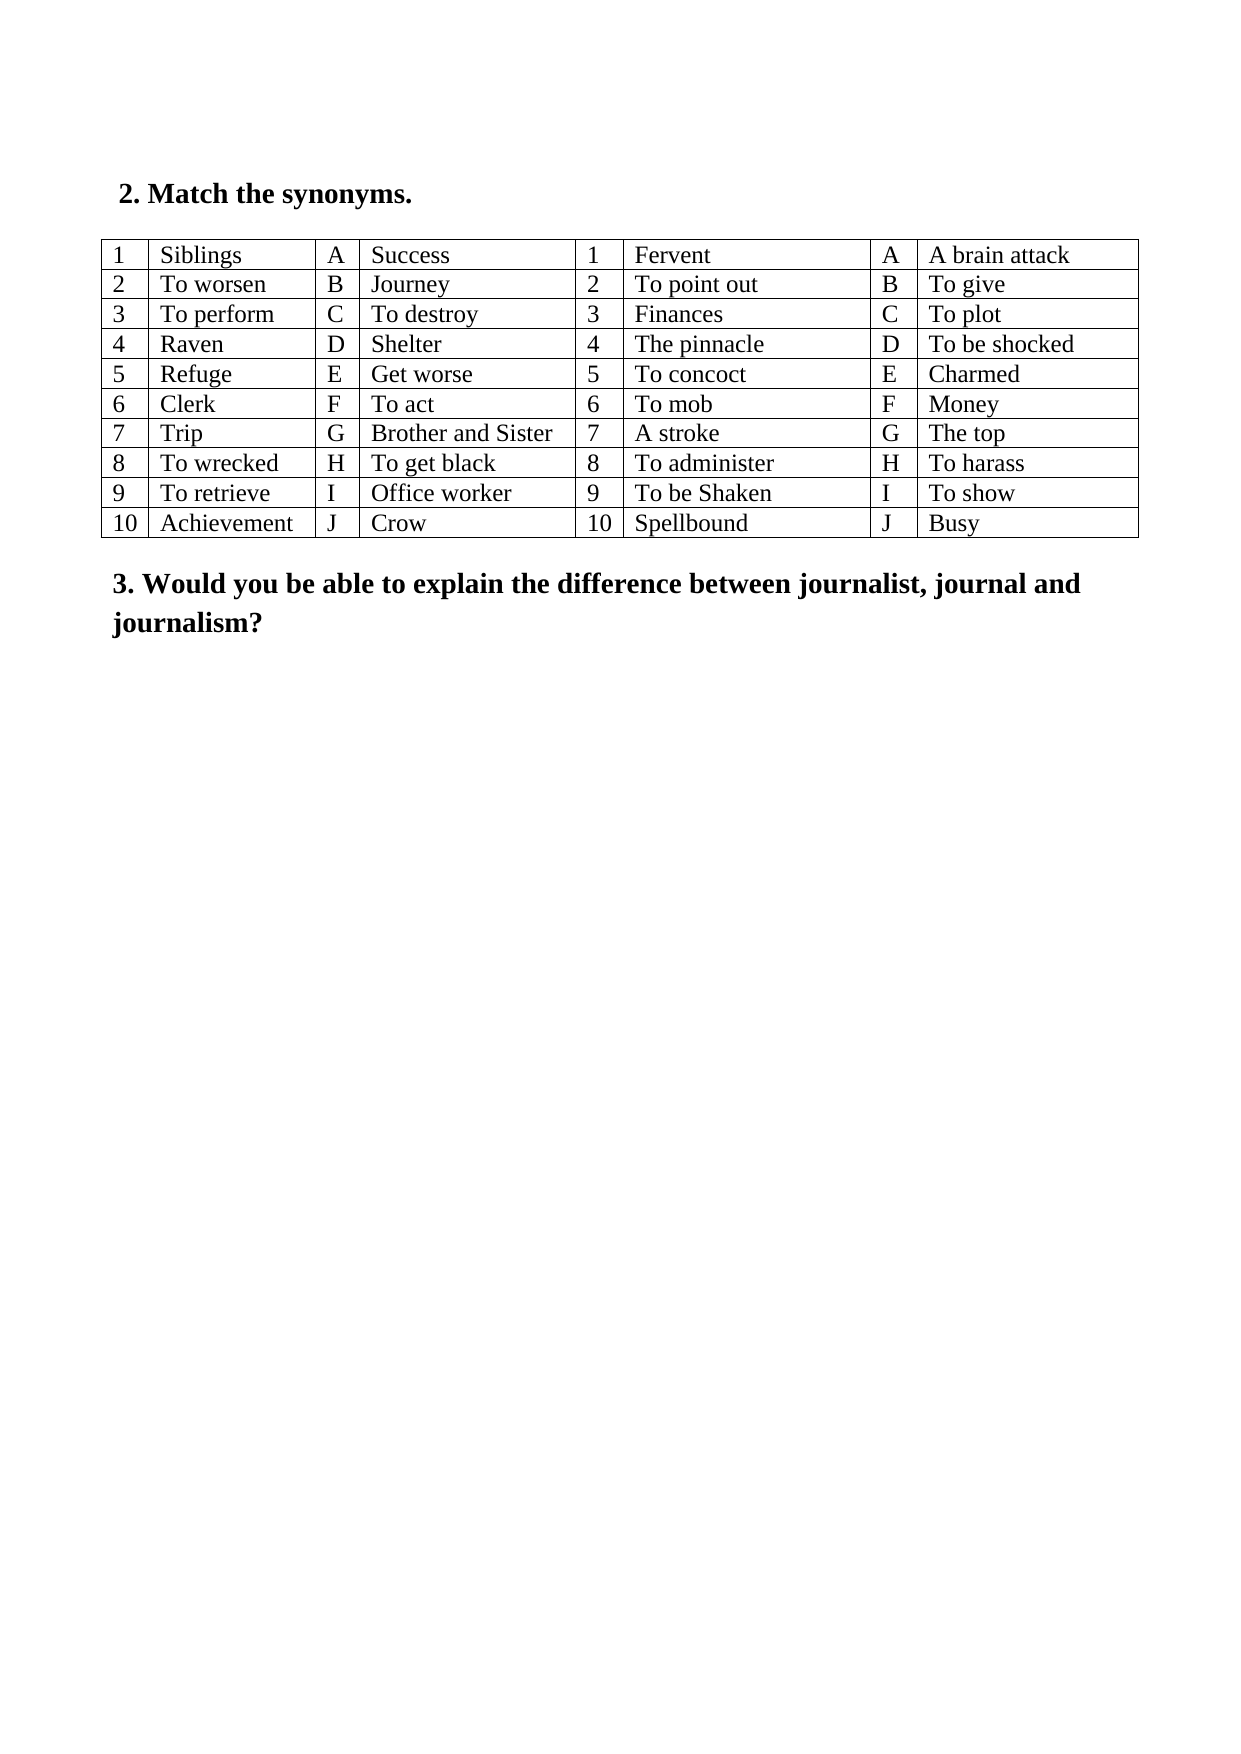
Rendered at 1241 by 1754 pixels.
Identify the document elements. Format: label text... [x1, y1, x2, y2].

table_cell Charmed [918, 359, 1138, 388]
table_cell C [871, 299, 917, 328]
table_cell The pinnacle [624, 329, 870, 358]
table_cell To perform [149, 299, 315, 328]
table_cell To point out [624, 270, 870, 298]
table_cell Finances [624, 299, 870, 328]
table_cell To plot [918, 299, 1138, 328]
table_cell Refuge [149, 359, 315, 388]
table_cell 7 [102, 419, 148, 447]
table_header Fervent [624, 240, 870, 268]
table_header A brain attack [918, 240, 1138, 268]
table_cell Office worker [360, 478, 575, 507]
table_cell To retrieve [149, 478, 315, 507]
table_cell The top [918, 419, 1138, 447]
table_cell 10 [102, 508, 148, 537]
table_cell Spellbound [624, 508, 870, 537]
table_cell Shelter [360, 329, 575, 358]
table_cell 8 [102, 448, 148, 477]
table_cell 8 [576, 448, 623, 477]
table_header A [871, 240, 917, 268]
table_cell 5 [102, 359, 148, 388]
table_cell J [316, 508, 359, 537]
table_cell 6 [102, 389, 148, 417]
table_cell To worsen [149, 270, 315, 298]
table_cell To harass [918, 448, 1138, 477]
table_cell Trip [149, 419, 315, 447]
table_cell G [871, 419, 917, 447]
table_cell To wrecked [149, 448, 315, 477]
table_cell G [316, 419, 359, 447]
table_cell B [316, 270, 359, 298]
table_cell Clerk [149, 389, 315, 417]
table_cell F [316, 389, 359, 417]
table_cell H [316, 448, 359, 477]
table_cell 9 [102, 478, 148, 507]
table_cell 3 [102, 299, 148, 328]
table_cell D [871, 329, 917, 358]
table_cell To show [918, 478, 1138, 507]
table_cell 4 [102, 329, 148, 358]
table_cell 3 [576, 299, 623, 328]
table_cell Achievement [149, 508, 315, 537]
table_cell Get worse [360, 359, 575, 388]
table_header A [316, 240, 359, 268]
table_cell To be shocked [918, 329, 1138, 358]
table_header 1 [576, 240, 623, 268]
table_cell C [316, 299, 359, 328]
table_cell To mob [624, 389, 870, 417]
table_cell To get black [360, 448, 575, 477]
table_cell 7 [576, 419, 623, 447]
table_cell E [316, 359, 359, 388]
table_cell J [871, 508, 917, 537]
table_cell 2 [102, 270, 148, 298]
table_cell To concoct [624, 359, 870, 388]
table_cell H [871, 448, 917, 477]
table_cell E [871, 359, 917, 388]
table_cell F [871, 389, 917, 417]
table_cell To give [918, 270, 1138, 298]
table_cell Brother and Sister [360, 419, 575, 447]
table_cell To destroy [360, 299, 575, 328]
table_cell 5 [576, 359, 623, 388]
table_cell Money [918, 389, 1138, 417]
text 3. Would you be able to explain the difference between journalist, journal and journalism? [112, 566, 1128, 638]
table_cell 2 [576, 270, 623, 298]
table_cell Crow [360, 508, 575, 537]
table_cell To act [360, 389, 575, 417]
table_cell I [871, 478, 917, 507]
table_cell Raven [149, 329, 315, 358]
table_header 1 [102, 240, 148, 268]
table_cell I [316, 478, 359, 507]
table_cell Busy [918, 508, 1138, 537]
table_cell B [871, 270, 917, 298]
table_cell 10 [576, 508, 623, 537]
table_cell To be Shaken [624, 478, 870, 507]
table_cell 9 [576, 478, 623, 507]
table_cell D [316, 329, 359, 358]
table_cell 6 [576, 389, 623, 417]
table_cell To administer [624, 448, 870, 477]
table_cell 4 [576, 329, 623, 358]
table_cell Journey [360, 270, 575, 298]
text 2. Match the synonyms. [112, 176, 1128, 210]
table_cell A stroke [624, 419, 870, 447]
table_header Siblings [149, 240, 315, 268]
table_header Success [360, 240, 575, 268]
